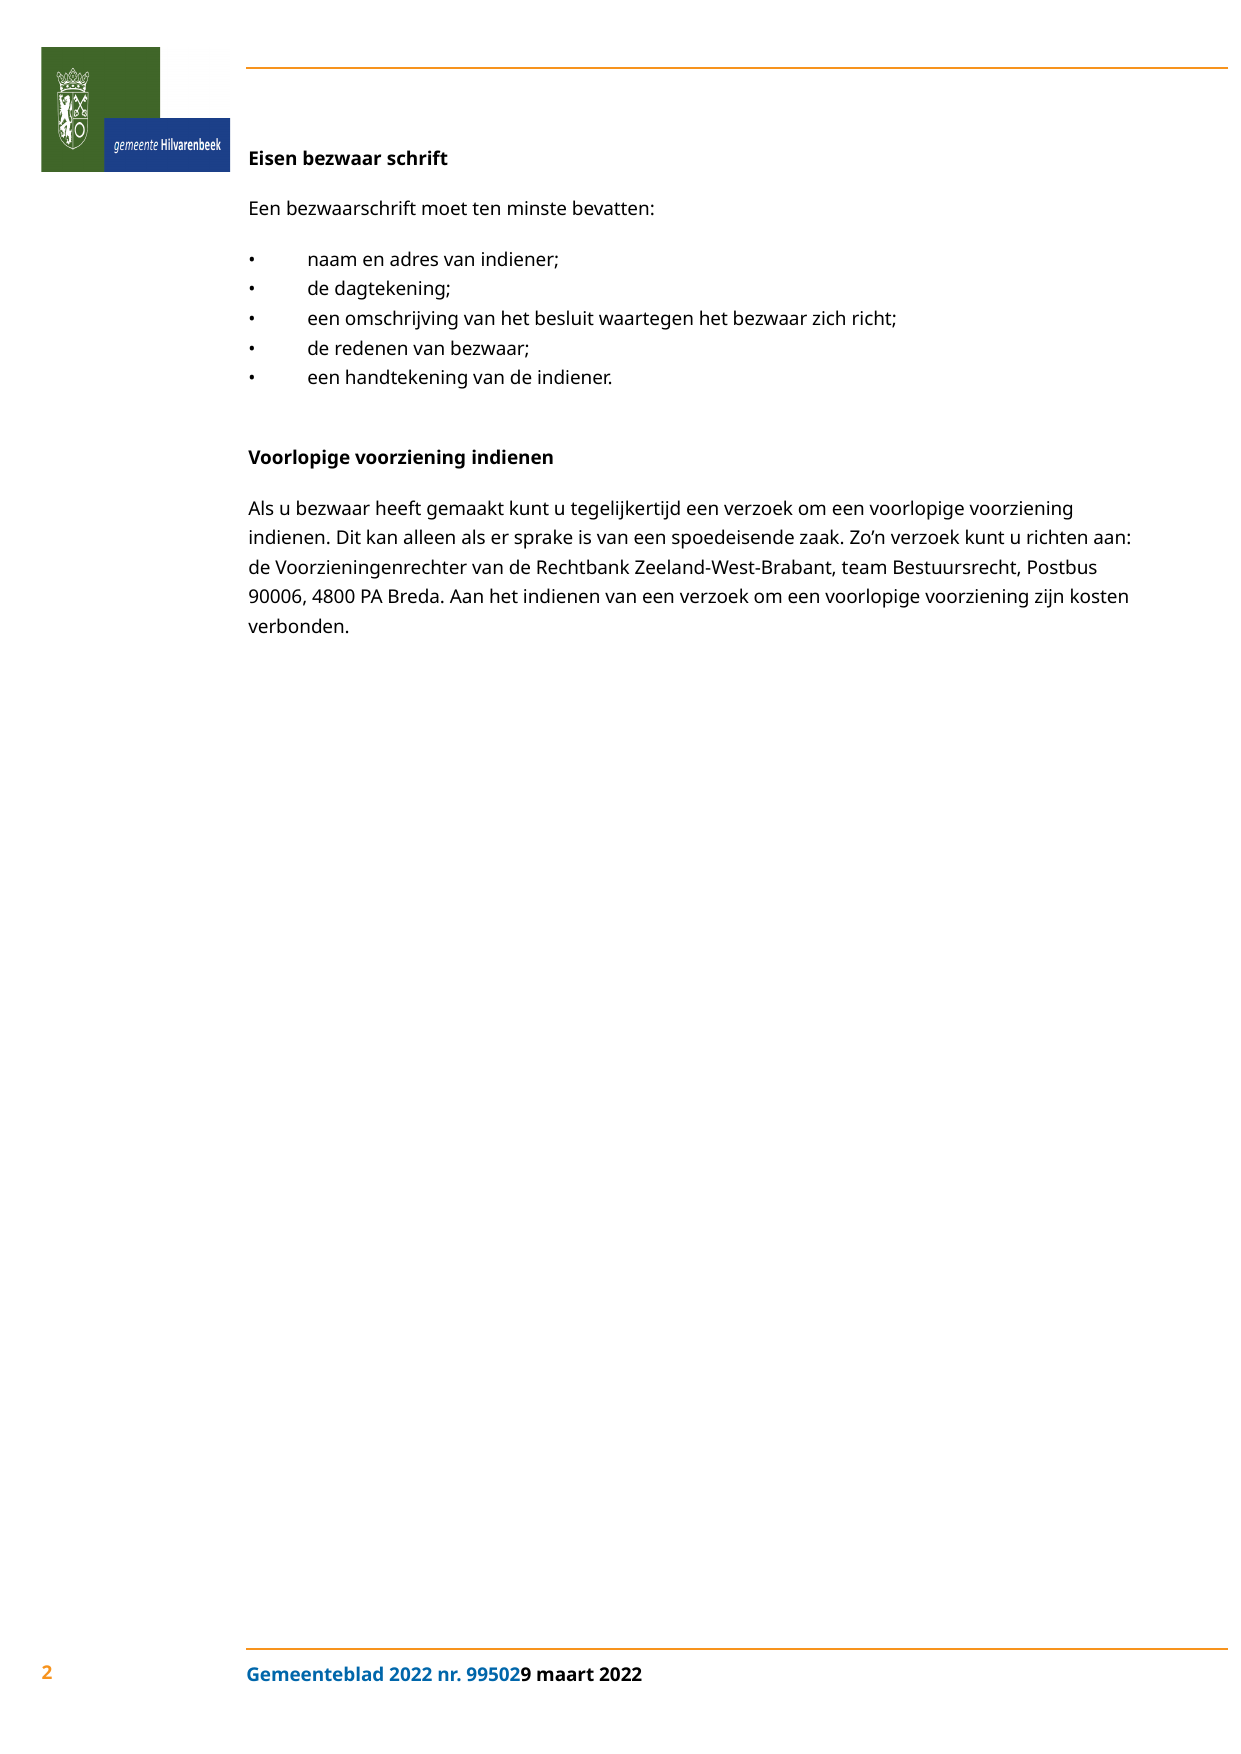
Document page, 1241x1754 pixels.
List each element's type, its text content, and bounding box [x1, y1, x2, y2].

list de dagtekening; [248, 276, 1152, 301]
text Een bezwaarschrift moet ten minste bevatten: [248, 196, 1152, 221]
text Eisen bezwaar schrift [248, 145, 1152, 171]
list een handtekening van de indiener. [248, 364, 1152, 390]
list de redenen van bezwaar; [248, 335, 1152, 361]
text Als u bezwaar heeft gemaakt kunt u tegelijkertijd een verzoek om een voorlopige voorziening indienen. Dit kan alleen als er sprake is van een spoedeisende zaak. Zo’n verzoek kunt u richten aan: de Voorzieningenrechter van de Rechtbank Zeeland-West-Brabant, team Bestuursrecht, Postbus 90006, 4800 PA Breda. Aan het indienen van een verzoek om een voorlopige voorziening zijn kosten verbonden. [248, 495, 1152, 639]
picture [41, 47, 231, 172]
list naam en adres van indiener; [248, 246, 1152, 272]
list een omschrijving van het besluit waartegen het bezwaar zich richt; [248, 305, 1152, 331]
text Voorlopige voorziening indienen [248, 444, 1152, 470]
